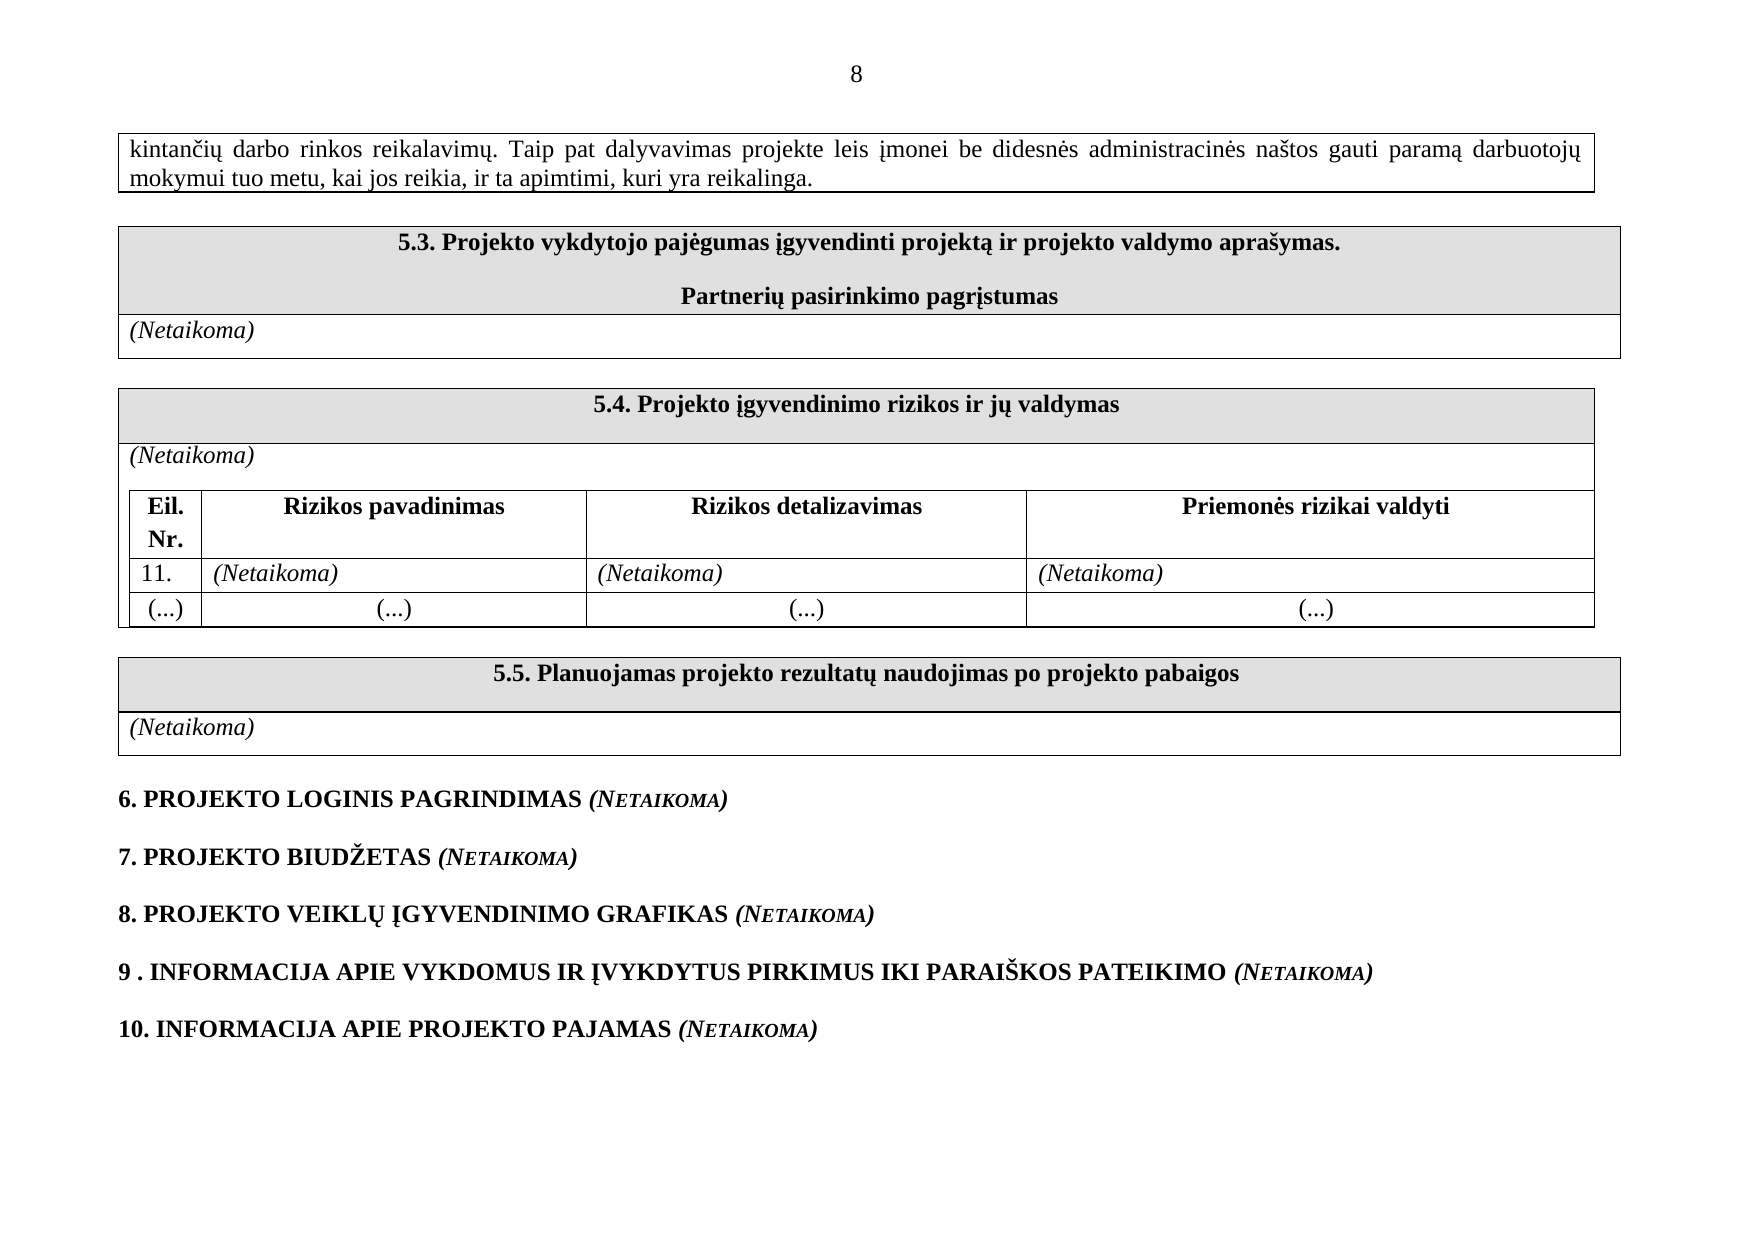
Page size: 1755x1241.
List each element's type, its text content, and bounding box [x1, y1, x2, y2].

table_cell (...) [1027, 593, 1594, 626]
table_header 5.4. Projekto įgyvendinimo rizikos ir jų valdymas [119, 389, 1594, 443]
table_cell (Netaikoma) [202, 559, 586, 592]
table_cell (Netaikoma) [119, 713, 1620, 755]
table_cell (...) [587, 593, 1026, 626]
table_cell (Netaikoma) [587, 559, 1026, 592]
text 10. INFORMACIJA APIE PROJEKTO PAJAMAS (Netaikoma) [118, 1014, 1595, 1043]
table_cell (Netaikoma) [119, 315, 1620, 358]
table_header Rizikos pavadinimas [202, 491, 586, 557]
text 8. PROJEKTO VEIKLŲ ĮGYVENDINIMO GRAFIKAS (Netaikoma) [118, 899, 1595, 928]
table_cell (...) [202, 593, 586, 626]
table_header 5.3. Projekto vykdytojo pajėgumas įgyvendinti projektą ir projekto valdymo aprašymas. Partnerių pasirinkimo pagrįstumas [119, 227, 1620, 314]
table_header Eil. Nr. [130, 491, 201, 557]
table_header Priemonės rizikai valdyti [1027, 491, 1594, 557]
table_cell (Netaikoma) [1027, 559, 1594, 592]
text 6. PROJEKTO LOGINIS PAGRINDIMAS (Netaikoma) [118, 784, 1595, 813]
table_cell kintančių darbo rinkos reikalavimų. Taip pat dalyvavimas projekte leis įmonei be didesnės administracinės naštos gauti paramą darbuotojų mokymui tuo metu, kai jos reikia, ir ta apimtimi, kuri yra reikalinga. [119, 134, 1594, 191]
table_cell 11. [130, 559, 201, 592]
text 9 . INFORMACIJA APIE VYKDOMUS IR ĮVYKDYTUS PIRKIMUS IKI PARAIŠKOS PATEIKIMO (Netaikoma) [118, 957, 1595, 986]
table_cell (Netaikoma) [119, 444, 1594, 627]
table_cell (...) [130, 593, 201, 626]
table_header Rizikos detalizavimas [587, 491, 1026, 557]
table_header 5.5. Planuojamas projekto rezultatų naudojimas po projekto pabaigos [119, 658, 1620, 711]
text 7. PROJEKTO BIUDŽETAS (Netaikoma) [118, 842, 1595, 871]
